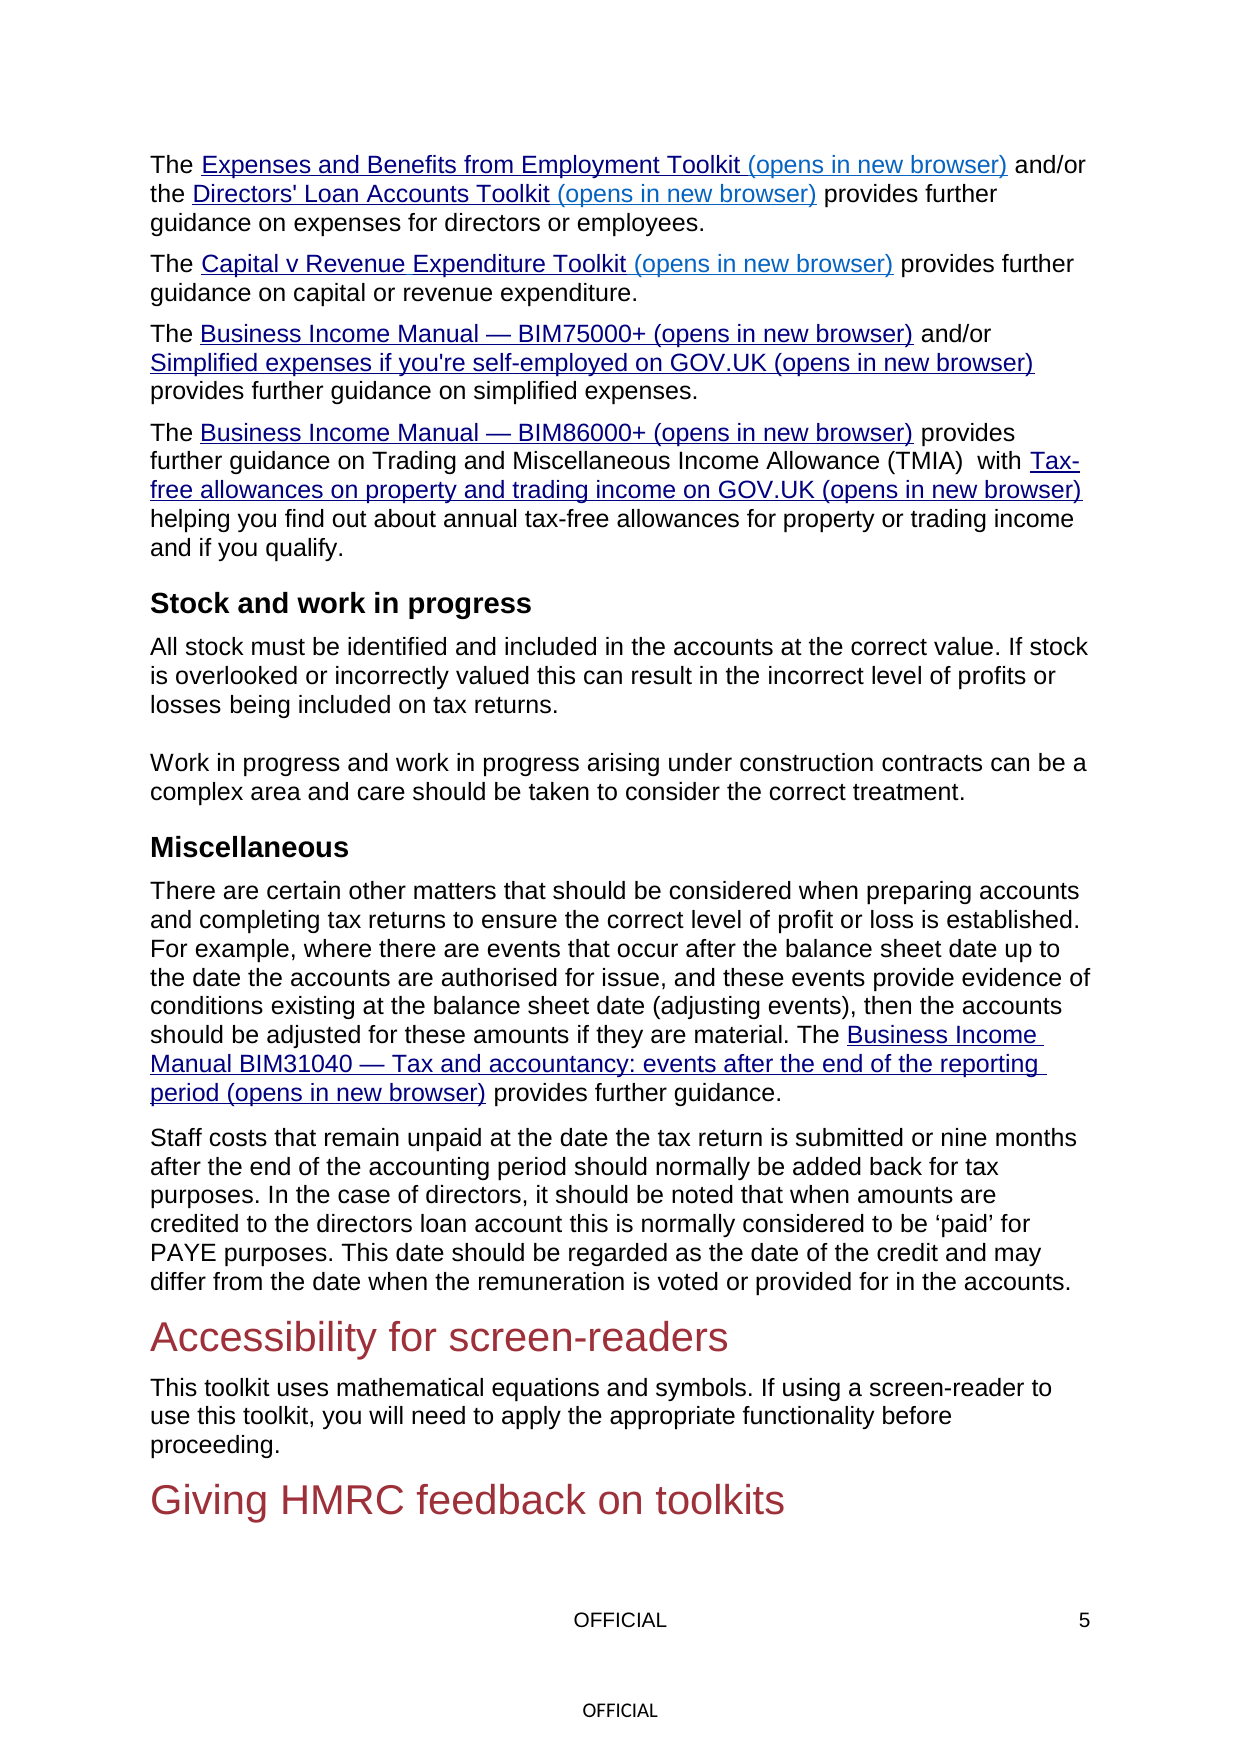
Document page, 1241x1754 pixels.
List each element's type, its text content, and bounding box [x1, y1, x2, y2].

subtitle Accessibility for screen-readers [150, 1312, 1090, 1360]
text This toolkit uses mathematical equations and symbols. If using a screen-reader to use this toolkit, you will need to apply the appropriate functionality before proceeding. [150, 1372, 1090, 1459]
text The Business Income Manual — BIM75000+ (opens in new browser) and/or Simplified expenses if you're self-employed on GOV.UK (opens in new browser) provides further guidance on simplified expenses. [150, 319, 1090, 405]
text There are certain other matters that should be considered when preparing accounts and completing tax returns to ensure the correct level of profit or loss is established. For example, where there are events that occur after the balance sheet date up to the date the accounts are authorised for issue, and these events provide evidence of conditions existing at the balance sheet date (adjusting events), then the accounts should be adjusted for these amounts if they are material. The Business Income Manual BIM31040 — Tax and accountancy: events after the end of the reporting period (opens in new browser) provides further guidance. [150, 876, 1090, 1106]
text The Capital v Revenue Expenditure Toolkit (opens in new browser) provides further guidance on capital or revenue expenditure. [150, 249, 1090, 306]
text The Expenses and Benefits from Employment Toolkit (opens in new browser) and/or the Directors' Loan Accounts Toolkit (opens in new browser) provides further guidance on expenses for directors or employees. [150, 150, 1090, 236]
subtitle Stock and work in progress [150, 586, 1090, 620]
text The Business Income Manual — BIM86000+ (opens in new browser) provides further guidance on Trading and Miscellaneous Income Allowance (TMIA) with Tax-free allowances on property and trading income on GOV.UK (opens in new browser) helping you find out about annual tax-free allowances for property or trading income and if you qualify. [150, 417, 1090, 561]
subtitle Miscellaneous [150, 830, 1090, 864]
text All stock must be identified and included in the accounts at the correct value. If stock is overlooked or incorrectly valued this can result in the incorrect level of profits or losses being included on tax returns. [150, 632, 1090, 718]
subtitle Giving HMRC feedback on toolkits [150, 1475, 1090, 1523]
text Work in progress and work in progress arising under construction contracts can be a complex area and care should be taken to consider the correct treatment. [150, 748, 1090, 805]
text Staff costs that remain unpaid at the date the tax return is submitted or nine months after the end of the accounting period should normally be added back for tax purposes. In the case of directors, it should be noted that when amounts are credited to the directors loan account this is normally considered to be ‘paid’ for PAYE purposes. This date should be regarded as the date of the credit and may differ from the date when the remuneration is voted or provided for in the accounts. [150, 1123, 1090, 1295]
